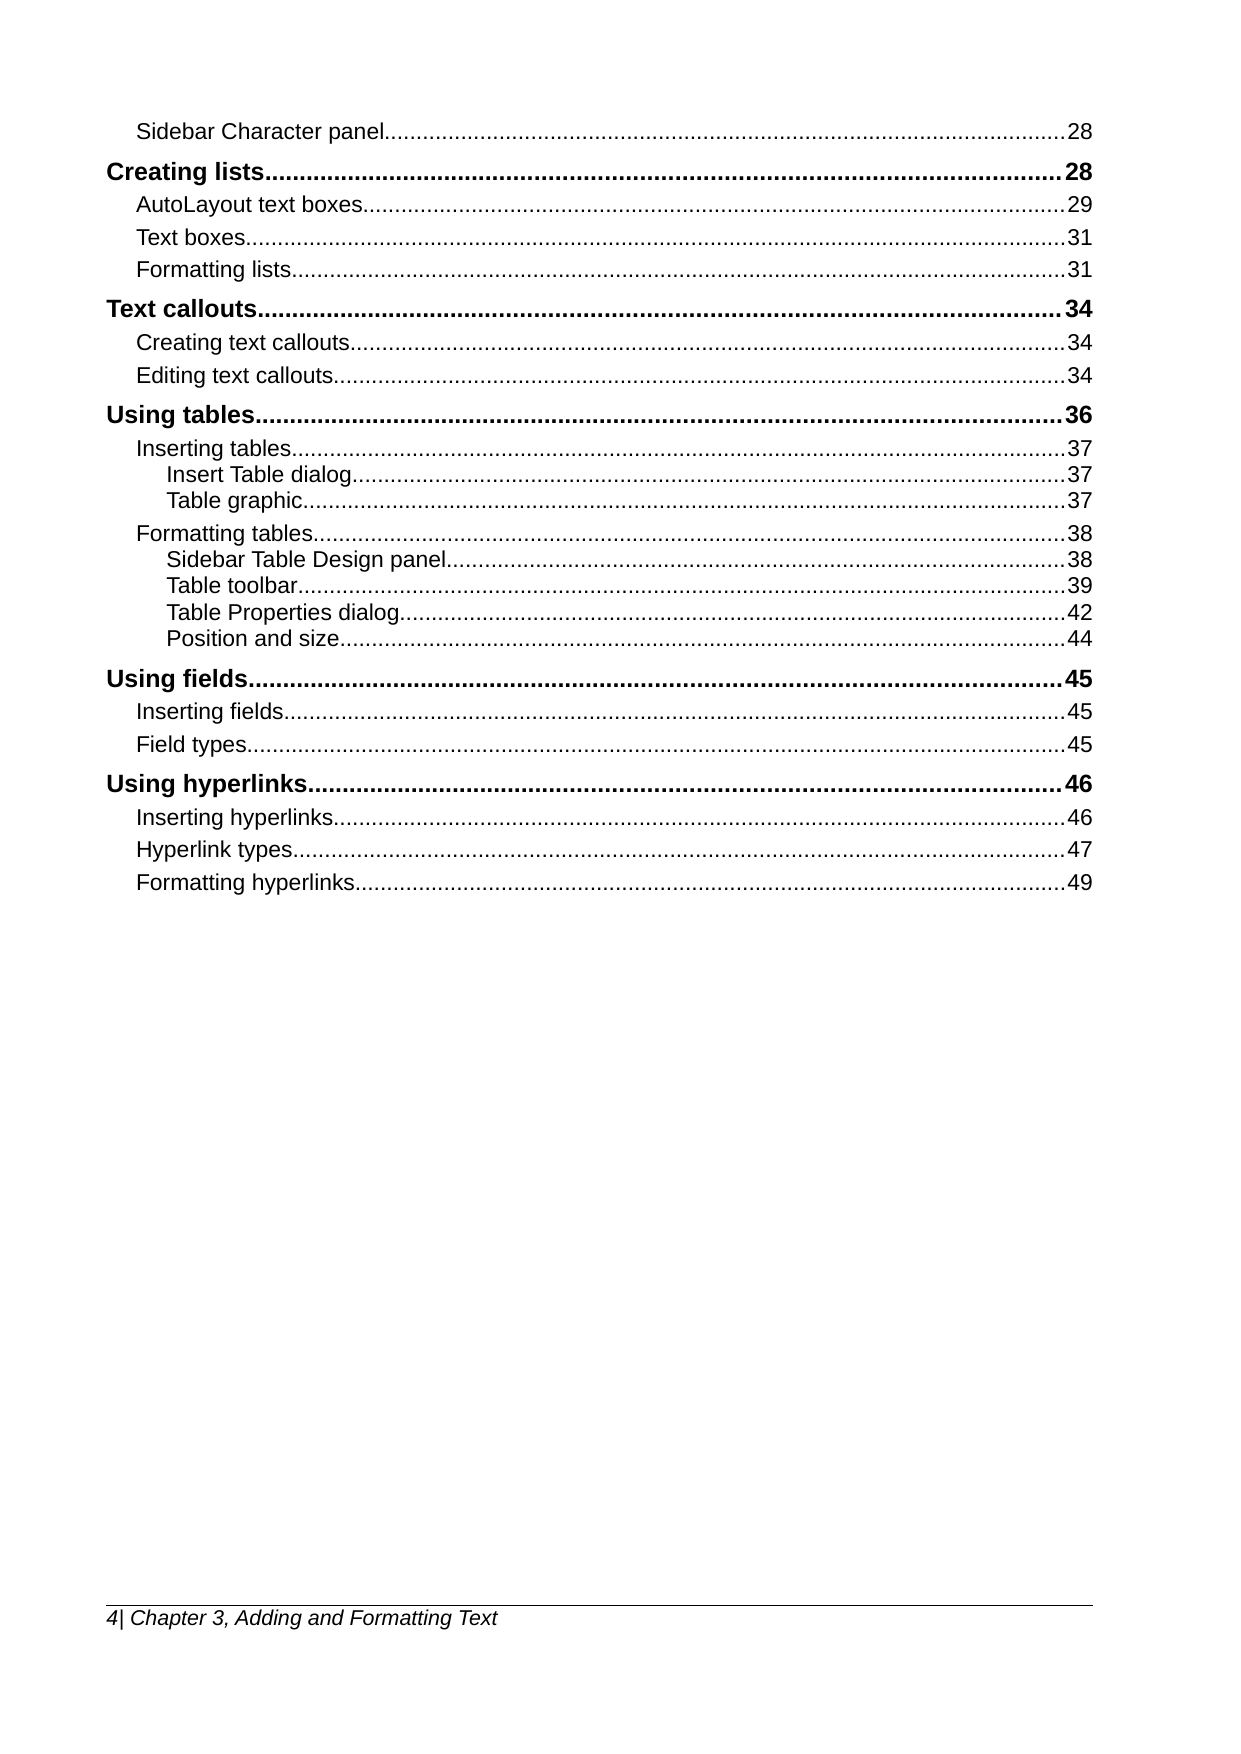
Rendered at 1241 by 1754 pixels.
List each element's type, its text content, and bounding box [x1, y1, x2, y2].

text Inserting fields 45 [136, 698, 1093, 725]
text Formatting lists 31 [136, 256, 1093, 282]
text Position and size 44 [166, 625, 1093, 652]
text Using fields 45 [106, 663, 1093, 692]
text Formatting tables 38 [136, 520, 1093, 546]
text Field types 45 [136, 731, 1093, 757]
text Table Properties dialog 42 [166, 599, 1093, 625]
text Using hyperlinks 46 [106, 769, 1093, 798]
text Inserting tables 37 [136, 435, 1093, 461]
text Table graphic 37 [166, 487, 1093, 514]
text Editing text callouts 34 [136, 362, 1093, 388]
text Using tables 36 [106, 400, 1093, 429]
text Creating text callouts 34 [136, 329, 1093, 356]
text Text callouts 34 [106, 294, 1093, 323]
text Insert Table dialog 37 [166, 461, 1093, 487]
text Creating lists 28 [106, 156, 1093, 185]
text Hyperlink types 47 [136, 836, 1093, 863]
text Table toolbar 39 [166, 572, 1093, 599]
text AutoLayout text boxes 29 [136, 191, 1093, 218]
text Inserting hyperlinks 46 [136, 804, 1093, 830]
text Sidebar Table Design panel 38 [166, 546, 1093, 572]
text Text boxes 31 [136, 224, 1093, 250]
text Formatting hyperlinks 49 [136, 869, 1093, 895]
text Sidebar Character panel 28 [136, 118, 1093, 144]
